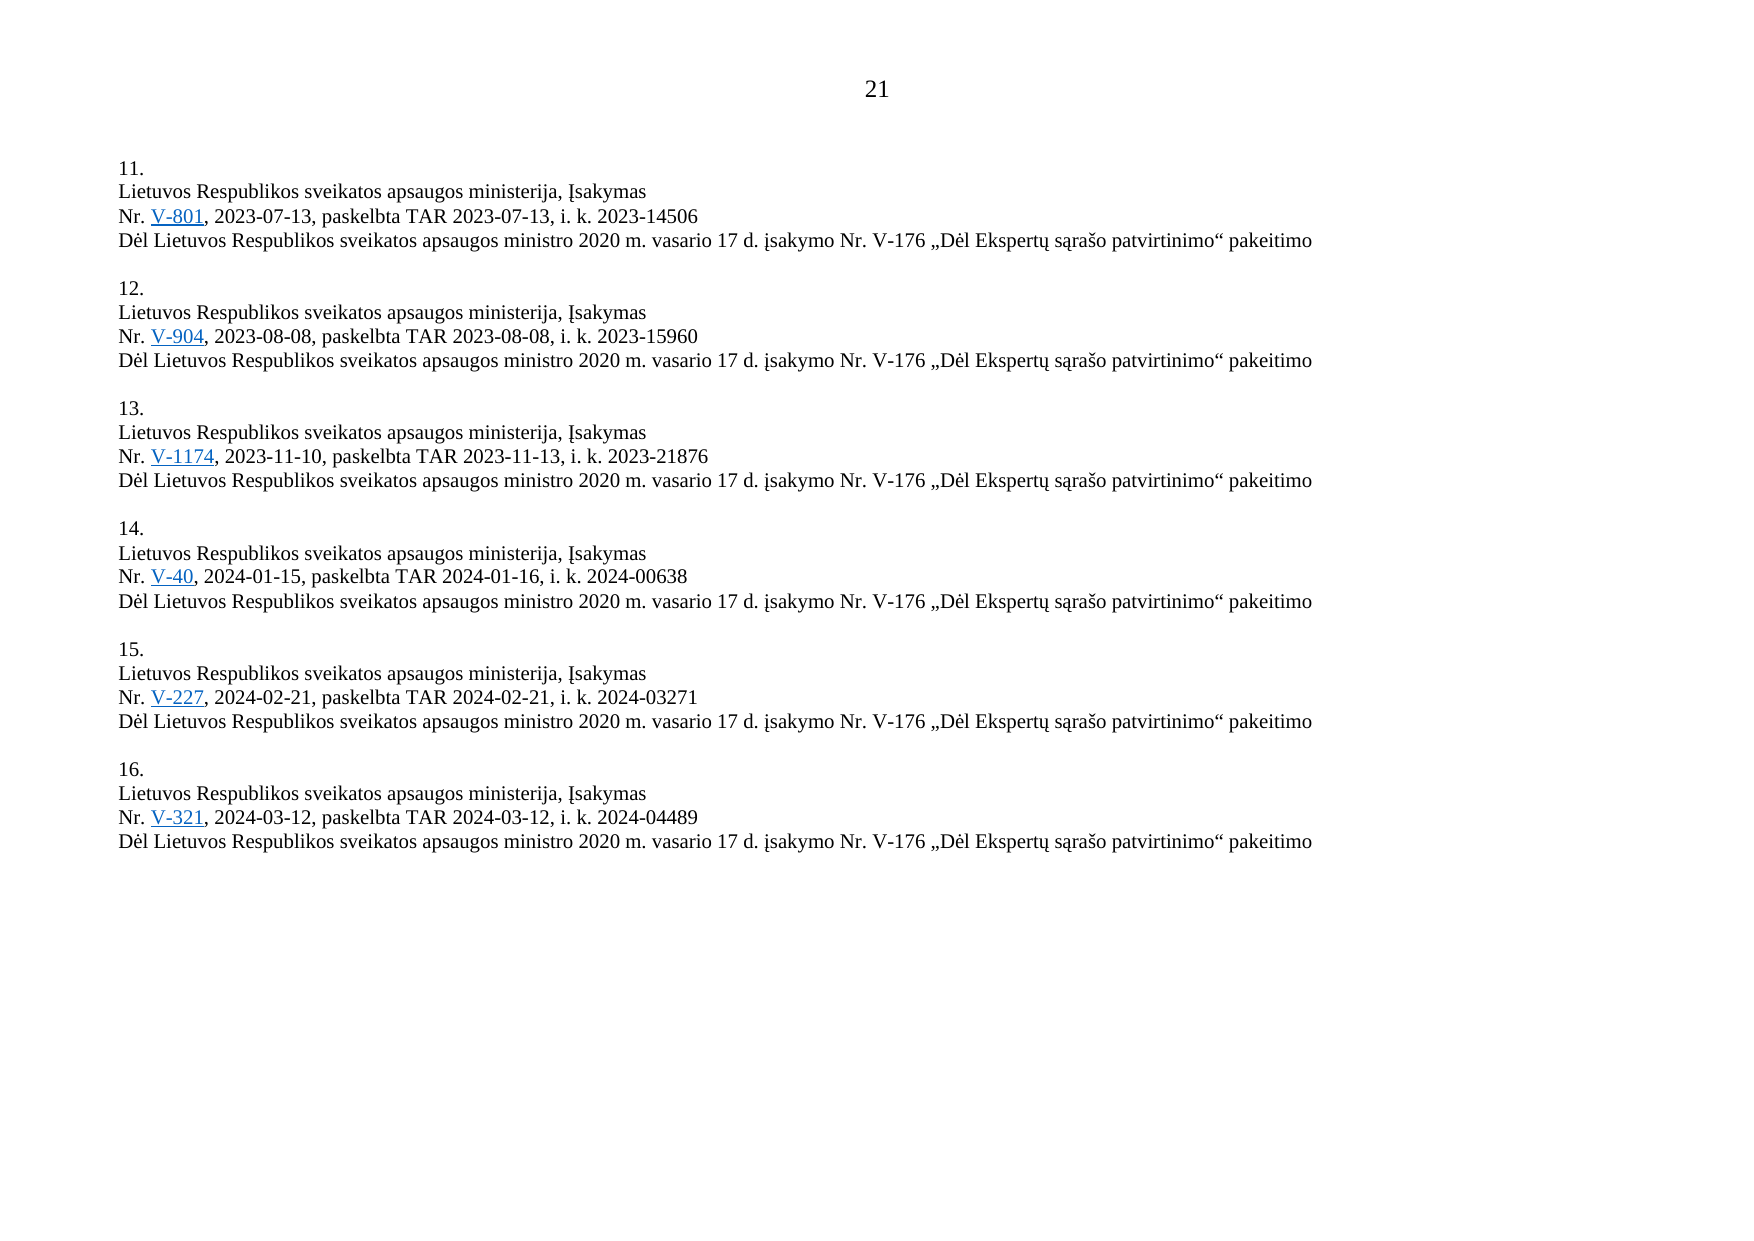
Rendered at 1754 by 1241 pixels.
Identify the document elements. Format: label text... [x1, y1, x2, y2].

text 16. [118, 757, 1636, 781]
text Nr. V-1174, 2023-11-10, paskelbta TAR 2023-11-13, i. k. 2023-21876 [118, 444, 1636, 468]
text Dėl Lietuvos Respublikos sveikatos apsaugos ministro 2020 m. vasario 17 d. įsakymo Nr. V-176 „Dėl Ekspertų sąrašo patvirtinimo“ pakeitimo [118, 348, 1636, 372]
text Lietuvos Respublikos sveikatos apsaugos ministerija, Įsakymas [118, 540, 1636, 564]
text Dėl Lietuvos Respublikos sveikatos apsaugos ministro 2020 m. vasario 17 d. įsakymo Nr. V-176 „Dėl Ekspertų sąrašo patvirtinimo“ pakeitimo [118, 468, 1636, 492]
text 12. [118, 276, 1636, 300]
text 11. [118, 155, 1636, 179]
text Lietuvos Respublikos sveikatos apsaugos ministerija, Įsakymas [118, 300, 1636, 324]
text Dėl Lietuvos Respublikos sveikatos apsaugos ministro 2020 m. vasario 17 d. įsakymo Nr. V-176 „Dėl Ekspertų sąrašo patvirtinimo“ pakeitimo [118, 588, 1636, 613]
text Dėl Lietuvos Respublikos sveikatos apsaugos ministro 2020 m. vasario 17 d. įsakymo Nr. V-176 „Dėl Ekspertų sąrašo patvirtinimo“ pakeitimo [118, 829, 1636, 853]
text Nr. V-801, 2023-07-13, paskelbta TAR 2023-07-13, i. k. 2023-14506 [118, 203, 1636, 228]
text 13. [118, 396, 1636, 420]
text Dėl Lietuvos Respublikos sveikatos apsaugos ministro 2020 m. vasario 17 d. įsakymo Nr. V-176 „Dėl Ekspertų sąrašo patvirtinimo“ pakeitimo [118, 709, 1636, 733]
text Lietuvos Respublikos sveikatos apsaugos ministerija, Įsakymas [118, 661, 1636, 685]
text Lietuvos Respublikos sveikatos apsaugos ministerija, Įsakymas [118, 420, 1636, 444]
text 15. [118, 637, 1636, 661]
text Lietuvos Respublikos sveikatos apsaugos ministerija, Įsakymas [118, 179, 1636, 203]
text Nr. V-904, 2023-08-08, paskelbta TAR 2023-08-08, i. k. 2023-15960 [118, 324, 1636, 348]
text Dėl Lietuvos Respublikos sveikatos apsaugos ministro 2020 m. vasario 17 d. įsakymo Nr. V-176 „Dėl Ekspertų sąrašo patvirtinimo“ pakeitimo [118, 228, 1636, 252]
text Nr. V-321, 2024-03-12, paskelbta TAR 2024-03-12, i. k. 2024-04489 [118, 805, 1636, 829]
text Nr. V-40, 2024-01-15, paskelbta TAR 2024-01-16, i. k. 2024-00638 [118, 564, 1636, 588]
text Lietuvos Respublikos sveikatos apsaugos ministerija, Įsakymas [118, 781, 1636, 805]
text 14. [118, 516, 1636, 540]
text Nr. V-227, 2024-02-21, paskelbta TAR 2024-02-21, i. k. 2024-03271 [118, 685, 1636, 709]
